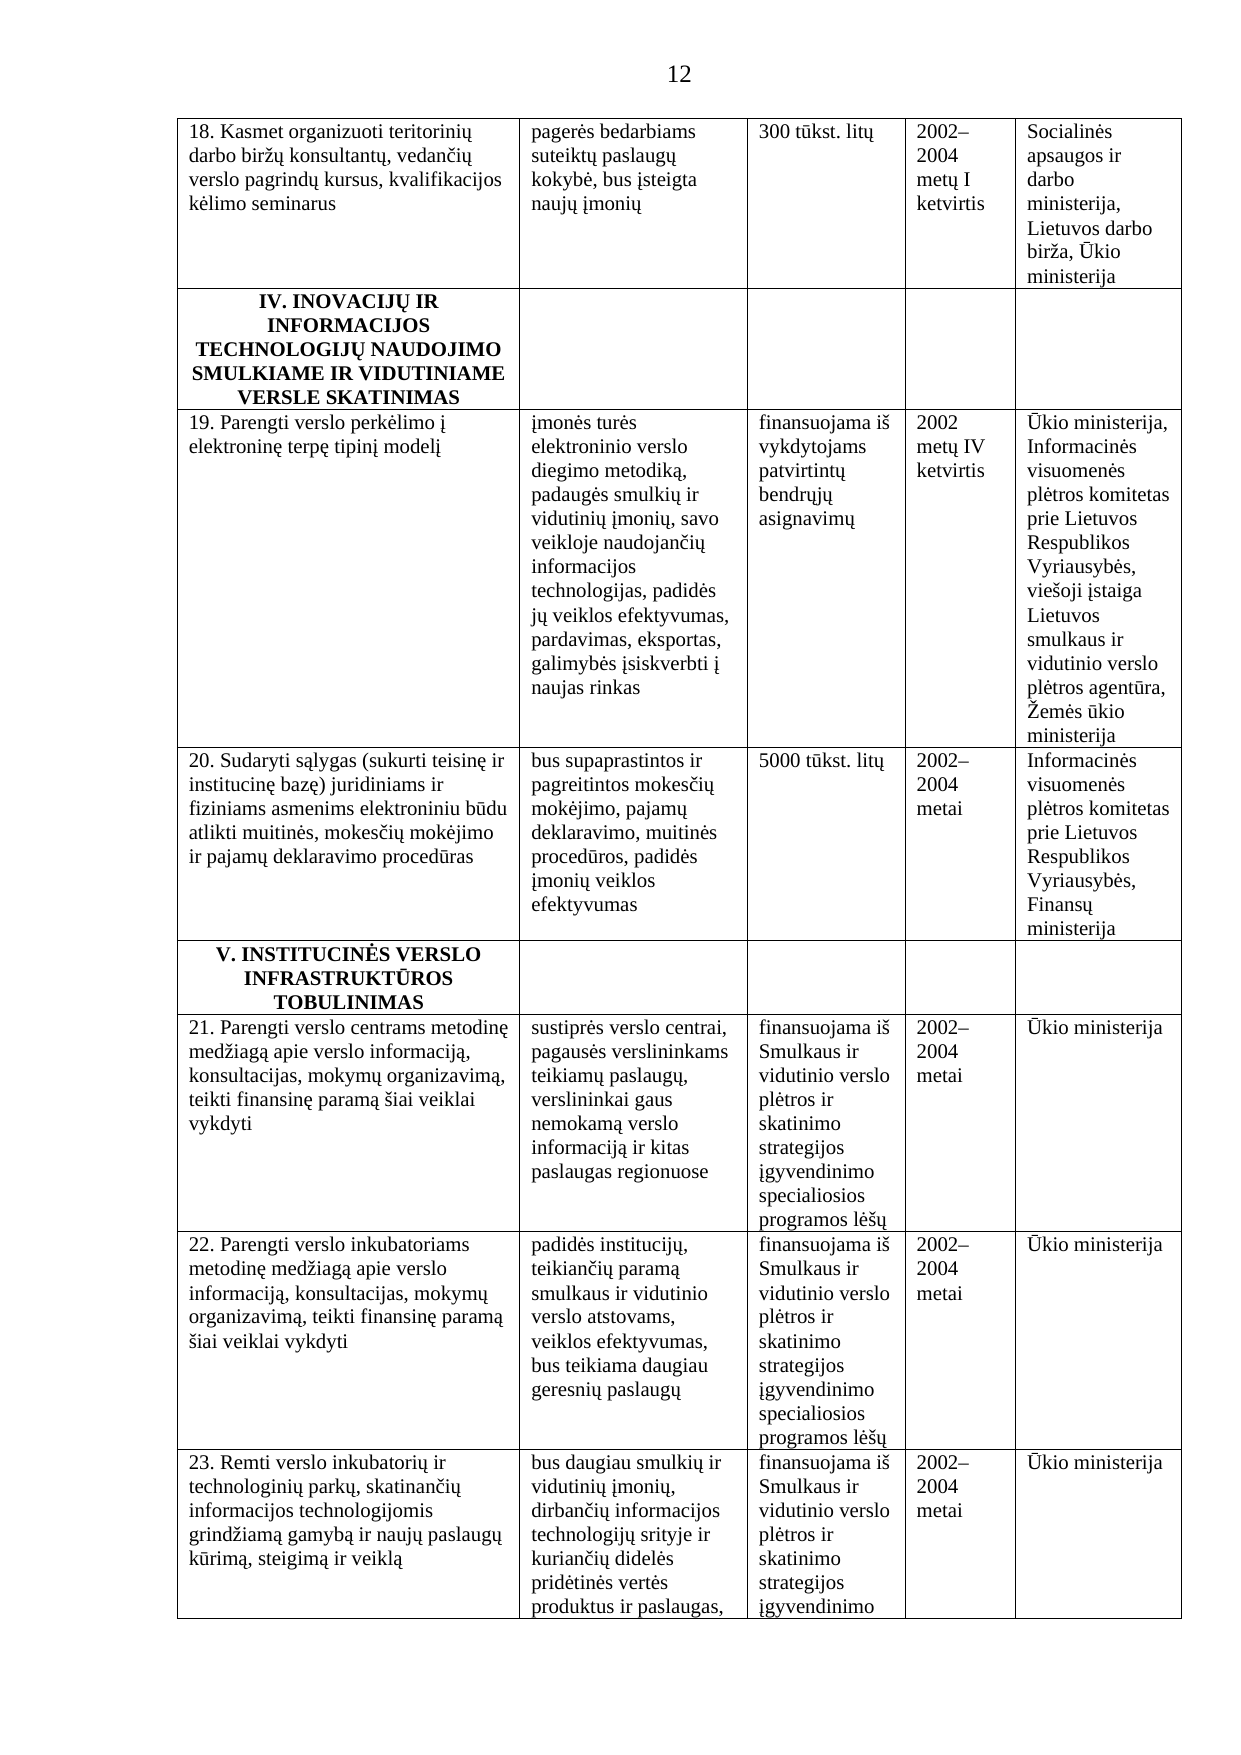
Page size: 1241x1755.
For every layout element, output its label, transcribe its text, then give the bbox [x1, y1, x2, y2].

table_cell [520, 941, 747, 1014]
table_cell IV. INOVACIJŲ IR INFORMACIJOS TECHNOLOGIJŲ NAUDOJIMO SMULKIAME IR VIDUTINIAME VERSLE SKATINIMAS [178, 289, 519, 409]
table_cell Ūkio ministerija [1016, 1015, 1181, 1231]
table_cell įmonės turės elektroninio verslo diegimo metodiką, padaugės smulkių ir vidutinių įmonių, savo veikloje naudojančių informacijos technologijas, padidės jų veiklos efektyvumas, pardavimas, eksportas, galimybės įsiskverbti į naujas rinkas [520, 410, 747, 747]
table_cell finansuojama iš Smulkaus ir vidutinio verslo plėtros ir skatinimo strategijos įgyvendinimo [748, 1450, 905, 1618]
table_cell [1016, 941, 1181, 1014]
table_cell 20. Sudaryti sąlygas (sukurti teisinę ir institucinę bazę) juridiniams ir fiziniams asmenims elektroniniu būdu atlikti muitinės, mokesčių mokėjimo ir pajamų deklaravimo procedūras [178, 748, 519, 940]
table_cell 23. Remti verslo inkubatorių ir technologinių parkų, skatinančių informacijos technologijomis grindžiamą gamybą ir naujų paslaugų kūrimą, steigimą ir veiklą [178, 1450, 519, 1618]
table_cell Ūkio ministerija [1016, 1232, 1181, 1449]
table_cell [520, 289, 747, 409]
table_cell bus supaprastintos ir pagreitintos mokesčių mokėjimo, pajamų deklaravimo, muitinės procedūros, padidės įmonių veiklos efektyvumas [520, 748, 747, 940]
table_cell V. INSTITUCINĖS VERSLO INFRASTRUKTŪROS TOBULINIMAS [178, 941, 519, 1014]
table_cell pagerės bedarbiams suteiktų paslaugų kokybė, bus įsteigta naujų įmonių [520, 119, 747, 288]
table_cell 2002–2004 metai [906, 1015, 1015, 1231]
table_cell bus daugiau smulkių ir vidutinių įmonių, dirbančių informacijos technologijų srityje ir kuriančių didelės pridėtinės vertės produktus ir paslaugas, [520, 1450, 747, 1618]
table_cell [906, 941, 1015, 1014]
table_cell sustiprės verslo centrai, pagausės verslininkams teikiamų paslaugų, verslininkai gaus nemokamą verslo informaciją ir kitas paslaugas regionuose [520, 1015, 747, 1231]
table_cell 21. Parengti verslo centrams metodinę medžiagą apie verslo informaciją, konsultacijas, mokymų organizavimą, teikti finansinę paramą šiai veiklai vykdyti [178, 1015, 519, 1231]
table_cell finansuojama iš vykdytojams patvirtintų bendrųjų asignavimų [748, 410, 905, 747]
table_cell 2002–2004 metų I ketvirtis [906, 119, 1015, 288]
table_cell 22. Parengti verslo inkubatoriams metodinę medžiagą apie verslo informaciją, konsultacijas, mokymų organizavimą, teikti finansinę paramą šiai veiklai vykdyti [178, 1232, 519, 1449]
table_cell 2002–2004 metai [906, 1232, 1015, 1449]
table_cell 5000 tūkst. litų [748, 748, 905, 940]
table_cell 2002–2004 metai [906, 748, 1015, 940]
table_cell [906, 289, 1015, 409]
table_cell Ūkio ministerija [1016, 1450, 1181, 1618]
table_cell Socialinės apsaugos ir darbo ministerija, Lietuvos darbo birža, Ūkio ministerija [1016, 119, 1181, 288]
table_cell [748, 289, 905, 409]
table_cell Informacinės visuomenės plėtros komitetas prie Lietuvos Respublikos Vyriausybės, Finansų ministerija [1016, 748, 1181, 940]
table_cell Ūkio ministerija, Informacinės visuomenės plėtros komitetas prie Lietuvos Respublikos Vyriausybės, viešoji įstaiga Lietuvos smulkaus ir vidutinio verslo plėtros agentūra, Žemės ūkio ministerija [1016, 410, 1181, 747]
table_cell 18. Kasmet organizuoti teritorinių darbo biržų konsultantų, vedančių verslo pagrindų kursus, kvalifikacijos kėlimo seminarus [178, 119, 519, 288]
table_cell 19. Parengti verslo perkėlimo į elektroninę terpę tipinį modelį [178, 410, 519, 747]
table_cell finansuojama iš Smulkaus ir vidutinio verslo plėtros ir skatinimo strategijos įgyvendinimo specialiosios programos lėšų [748, 1232, 905, 1449]
table_cell 2002–2004 metai [906, 1450, 1015, 1618]
table_cell finansuojama iš Smulkaus ir vidutinio verslo plėtros ir skatinimo strategijos įgyvendinimo specialiosios programos lėšų [748, 1015, 905, 1231]
table_cell [748, 941, 905, 1014]
table_cell 300 tūkst. litų [748, 119, 905, 288]
table_cell 2002 metų IV ketvirtis [906, 410, 1015, 747]
table_cell padidės institucijų, teikiančių paramą smulkaus ir vidutinio verslo atstovams, veiklos efektyvumas, bus teikiama daugiau geresnių paslaugų [520, 1232, 747, 1449]
table_cell [1016, 289, 1181, 409]
